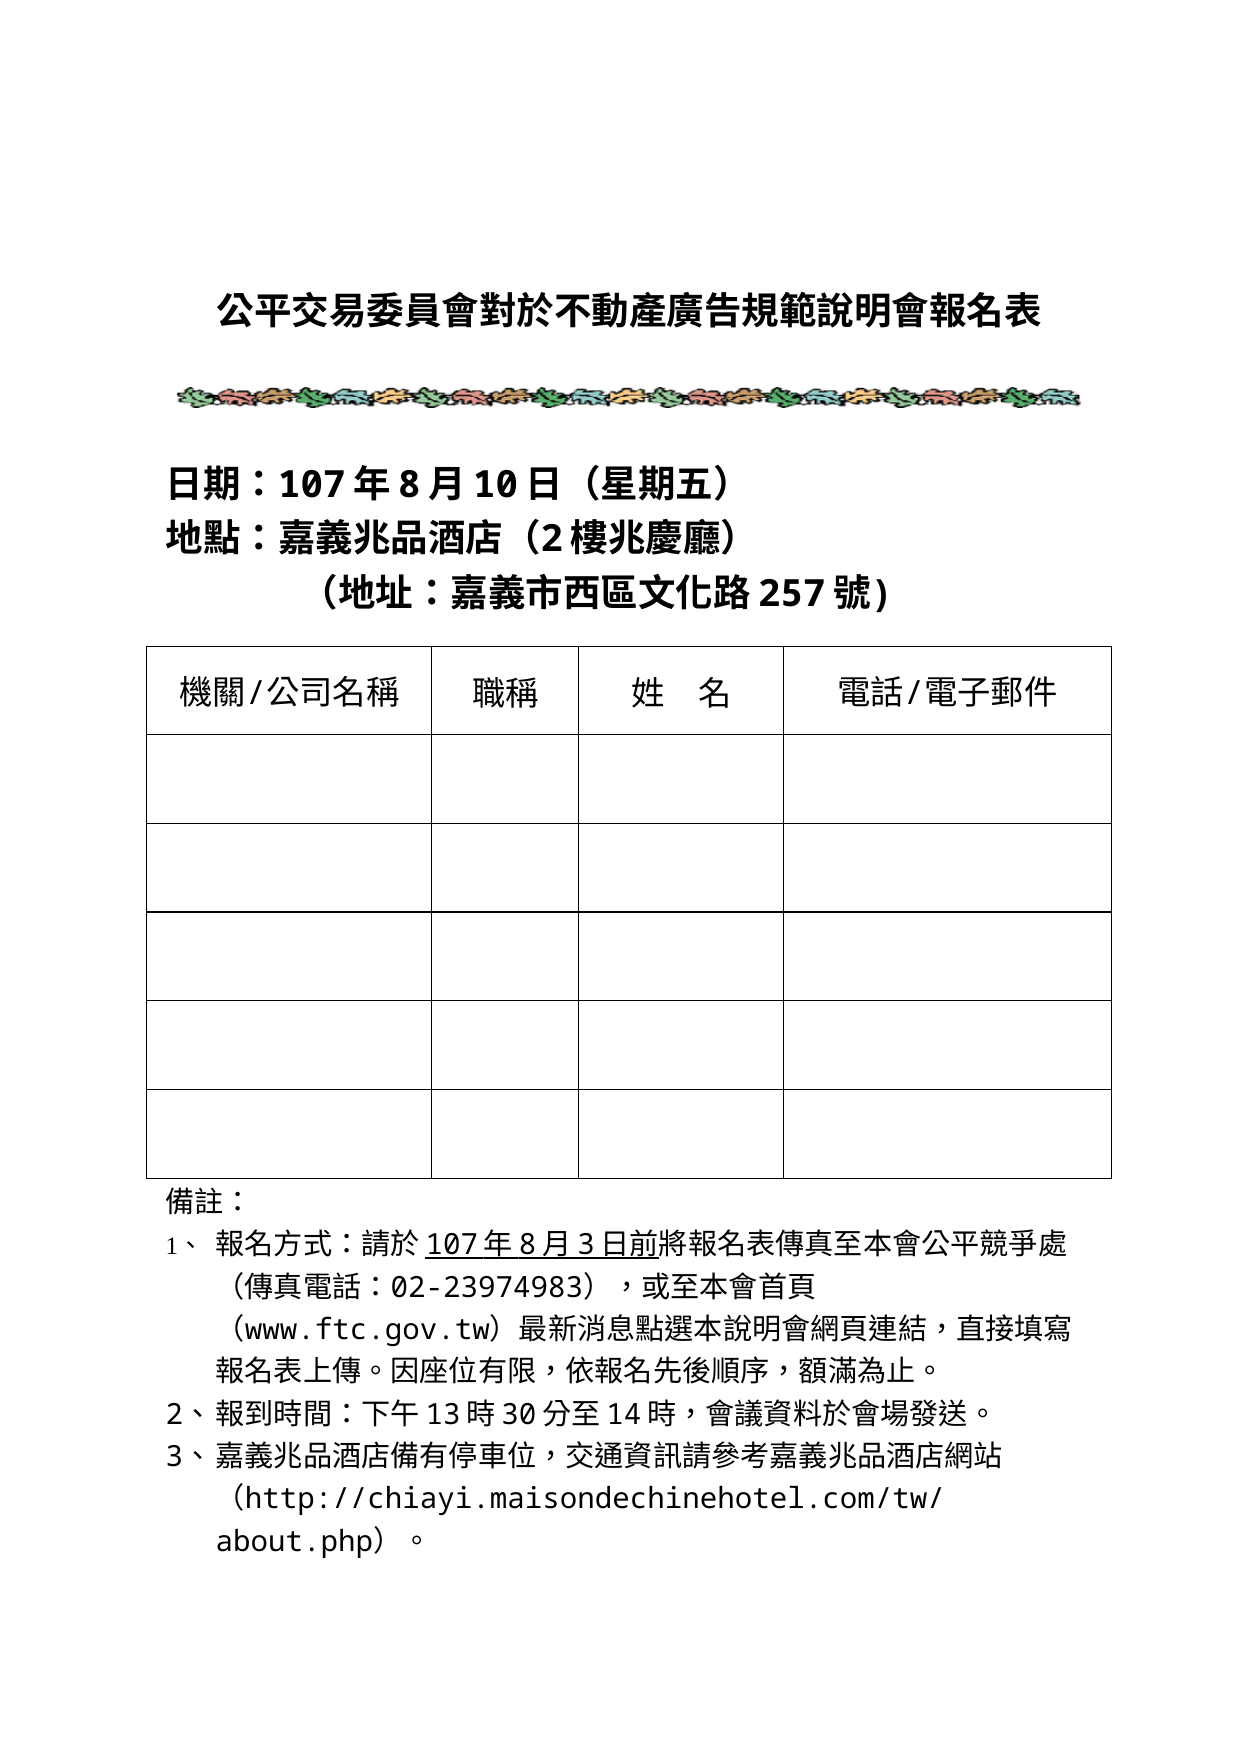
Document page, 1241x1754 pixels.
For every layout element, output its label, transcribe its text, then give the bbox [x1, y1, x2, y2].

picture [176, 387, 1082, 408]
table_cell [784, 913, 1111, 1000]
table_header 機關/公司名稱 [147, 647, 431, 734]
text 公平交易委員會對於不動產廣告規範說明會報名表 [165, 283, 1092, 335]
table_cell [579, 1090, 783, 1177]
table_cell [784, 824, 1111, 911]
text （地址：嘉義市西區文化路257號) [165, 562, 1092, 617]
table_cell [432, 1090, 578, 1177]
list 嘉義兆品酒店備有停車位，交通資訊請參考嘉義兆品酒店網站（http://chiayi.maisondechinehotel.com/tw/about.php）。 [165, 1433, 1092, 1560]
table_header 姓 名 [579, 647, 783, 734]
text 備註： [165, 1179, 1092, 1221]
table_cell [579, 913, 783, 1000]
table_cell [784, 735, 1111, 823]
table_header 職稱 [432, 647, 578, 734]
table_cell [784, 1090, 1111, 1177]
text 地點：嘉義兆品酒店（2樓兆慶廳） [165, 508, 1092, 562]
table_cell [579, 1001, 783, 1089]
table_cell [432, 735, 578, 823]
table_cell [147, 913, 431, 1000]
list 報到時間：下午13時30分至14時，會議資料於會場發送。 [165, 1390, 1092, 1433]
table_cell [432, 1001, 578, 1089]
list 報名方式：請於107年8月3日前將報名表傳真至本會公平競爭處（傳真電話：02-23974983），或至本會首頁（www.ftc.gov.tw）最新消息點選本說明會網頁連結，直接填寫報名表上傳。因座位有限，依報名先後順序，額滿為止。 [165, 1221, 1092, 1390]
table_cell [432, 824, 578, 911]
table_cell [432, 913, 578, 1000]
table_header 電話/電子郵件 [784, 647, 1111, 734]
table_cell [784, 1001, 1111, 1089]
table_cell [147, 735, 431, 823]
table_cell [147, 1090, 431, 1177]
text 日期：107年8月10日（星期五） [165, 453, 1092, 508]
table_cell [147, 1001, 431, 1089]
table_cell [579, 735, 783, 823]
table_cell [579, 824, 783, 911]
table_cell [147, 824, 431, 911]
